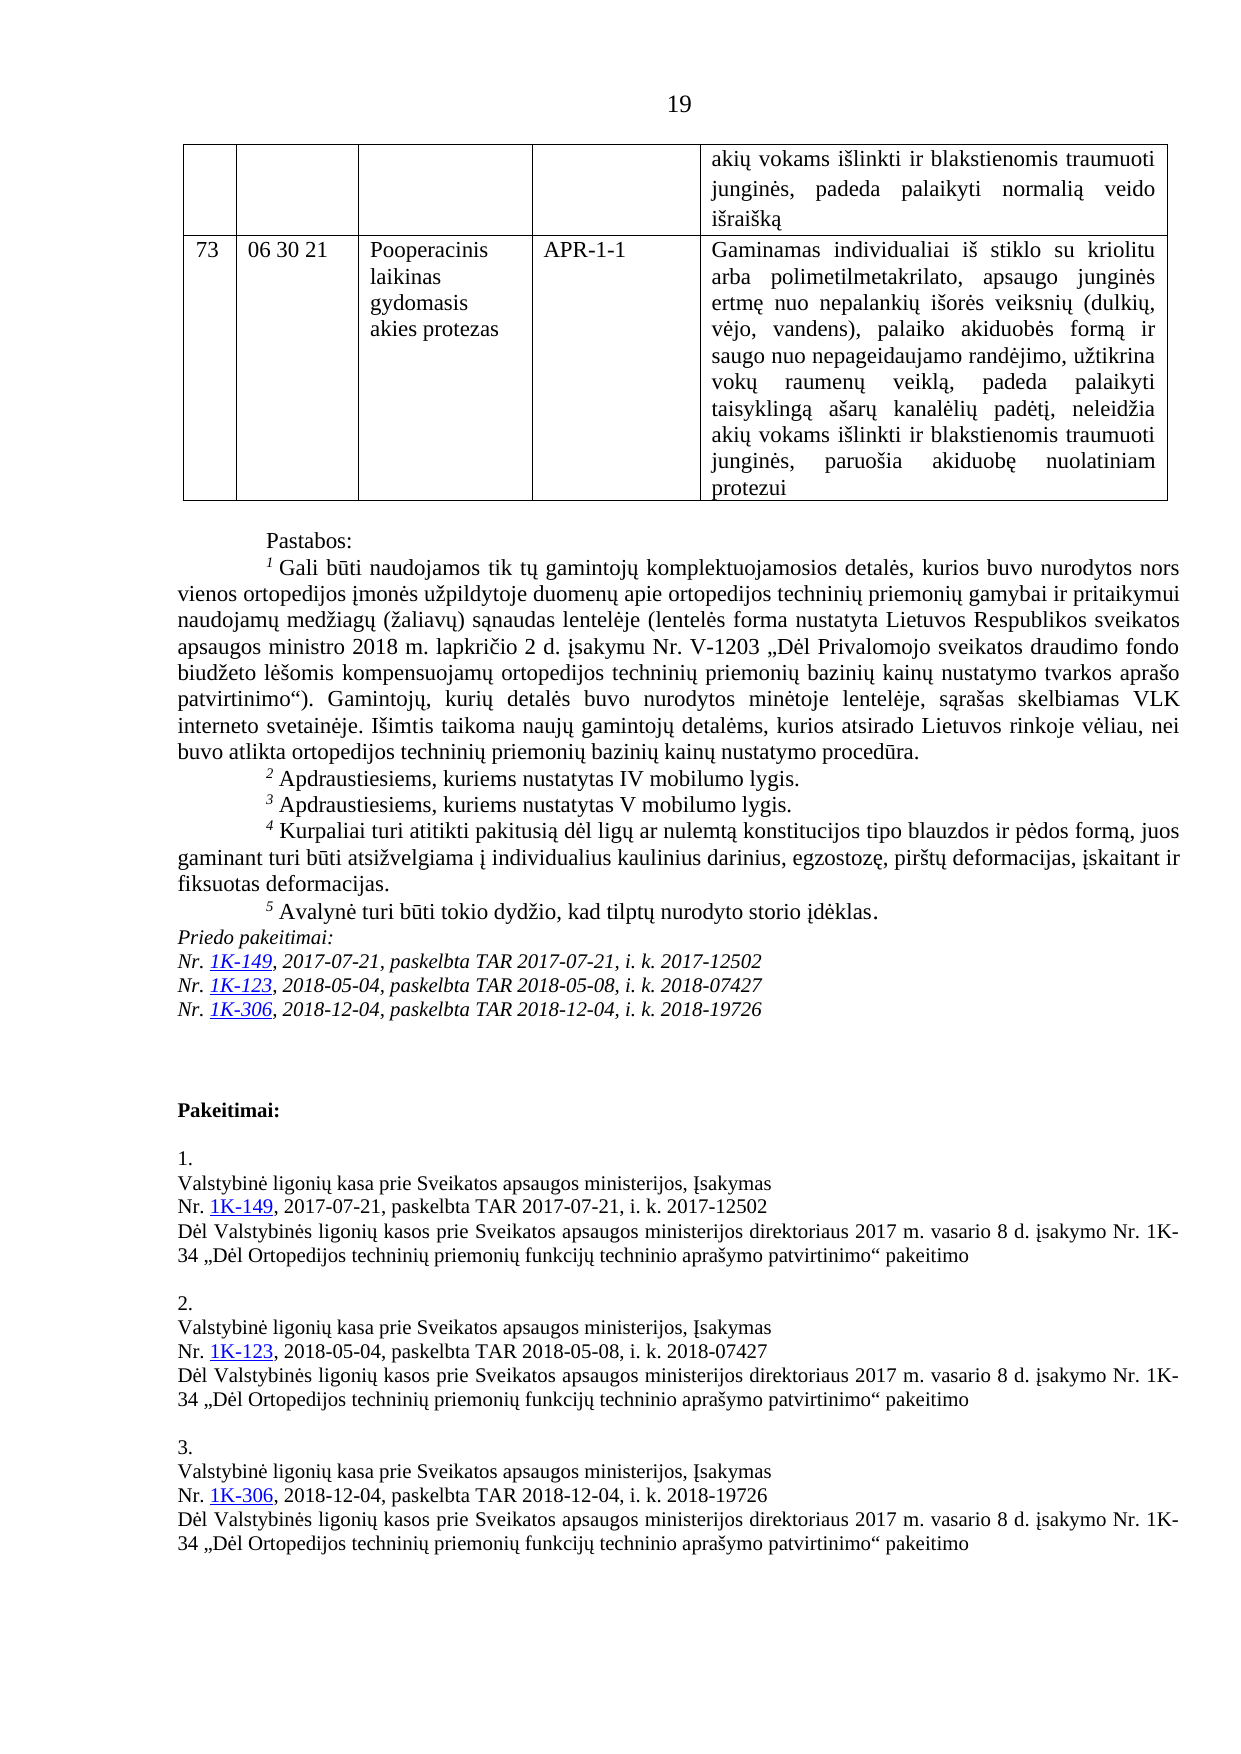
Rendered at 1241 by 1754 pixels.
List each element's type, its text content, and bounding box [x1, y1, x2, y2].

text 5 Avalynė turi būti tokio dydžio, kad tilptų nurodyto storio įdėklas. [177, 896, 1181, 925]
table_cell [237, 145, 358, 235]
text Nr. 1K-149, 2017-07-21, paskelbta TAR 2017-07-21, i. k. 2017-12502 [177, 1194, 1181, 1218]
text Nr. 1K-306, 2018-12-04, paskelbta TAR 2018-12-04, i. k. 2018-19726 [177, 1483, 1181, 1507]
text Pastabos: [177, 527, 1181, 554]
text Nr. 1K-306, 2018-12-04, paskelbta TAR 2018-12-04, i. k. 2018-19726 [177, 997, 1181, 1021]
text Valstybinė ligonių kasa prie Sveikatos apsaugos ministerijos, Įsakymas [177, 1170, 1181, 1194]
text 1 Gali būti naudojamos tik tų gamintojų komplektuojamosios detalės, kurios buvo nurodytos nors vienos ortopedijos įmonės užpildytoje duomenų apie ortopedijos techninių priemonių gamybai ir pritaikymui naudojamų medžiagų (žaliavų) sąnaudas lentelėje (lentelės forma nustatyta Lietuvos Respublikos sveikatos apsaugos ministro 2018 m. lapkričio 2 d. įsakymu Nr. V-1203 „Dėl Privalomojo sveikatos draudimo fondo biudžeto lėšomis kompensuojamų ortopedijos techninių priemonių bazinių kainų nustatymo tvarkos aprašo patvirtinimo“). Gamintojų, kurių detalės buvo nurodytos minėtoje lentelėje, sąrašas skelbiamas VLK interneto svetainėje. Išimtis taikoma naujų gamintojų detalėms, kurios atsirado Lietuvos rinkoje vėliau, nei buvo atlikta ortopedijos techninių priemonių bazinių kainų nustatymo procedūra. [177, 554, 1181, 764]
text Nr. 1K-123, 2018-05-04, paskelbta TAR 2018-05-08, i. k. 2018-07427 [177, 973, 1181, 997]
text Nr. 1K-149, 2017-07-21, paskelbta TAR 2017-07-21, i. k. 2017-12502 [177, 949, 1181, 973]
text 1. [177, 1146, 1181, 1170]
text 4 Kurpaliai turi atitikti pakitusią dėl ligų ar nulemtą konstitucijos tipo blauzdos ir pėdos formą, juos gaminant turi būti atsižvelgiama į individualius kaulinius darinius, egzostozę, pirštų deformacijas, įskaitant ir fiksuotas deformacijas. [177, 817, 1181, 896]
table_cell Gaminamas individualiai iš stiklo su kriolitu arba polimetilmetakrilato, apsaugo junginės ertmę nuo nepalankių išorės veiksnių (dulkių, vėjo, vandens), palaiko akiduobės formą ir saugo nuo nepageidaujamo randėjimo, užtikrina vokų raumenų veiklą, padeda palaikyti taisyklingą ašarų kanalėlių padėtį, neleidžia akių vokams išlinkti ir blakstienomis traumuoti junginės, paruošia akiduobę nuolatiniam protezui [701, 236, 1167, 500]
table_cell APR-1-1 [533, 236, 700, 500]
text Pakeitimai: [177, 1098, 1181, 1122]
text Priedo pakeitimai: [177, 925, 1181, 949]
table_cell 73 [184, 236, 236, 500]
table_cell 06 30 21 [237, 236, 358, 500]
text Valstybinė ligonių kasa prie Sveikatos apsaugos ministerijos, Įsakymas [177, 1459, 1181, 1483]
table_cell Pooperacinis laikinas gydomasis akies protezas [359, 236, 532, 500]
text 3. [177, 1435, 1181, 1459]
text Valstybinė ligonių kasa prie Sveikatos apsaugos ministerijos, Įsakymas [177, 1315, 1181, 1339]
table_cell akių vokams išlinkti ir blakstienomis traumuoti junginės, padeda palaikyti normalią veido išraišką [701, 145, 1167, 235]
text Dėl Valstybinės ligonių kasos prie Sveikatos apsaugos ministerijos direktoriaus 2017 m. vasario 8 d. įsakymo Nr. 1K-34 „Dėl Ortopedijos techninių priemonių funkcijų techninio aprašymo patvirtinimo“ pakeitimo [177, 1363, 1181, 1411]
text 2. [177, 1291, 1181, 1315]
table_cell [184, 145, 236, 235]
text 3 Apdraustiesiems, kuriems nustatytas V mobilumo lygis. [177, 791, 1181, 817]
text Dėl Valstybinės ligonių kasos prie Sveikatos apsaugos ministerijos direktoriaus 2017 m. vasario 8 d. įsakymo Nr. 1K-34 „Dėl Ortopedijos techninių priemonių funkcijų techninio aprašymo patvirtinimo“ pakeitimo [177, 1218, 1181, 1267]
table_cell [359, 145, 532, 235]
text Nr. 1K-123, 2018-05-04, paskelbta TAR 2018-05-08, i. k. 2018-07427 [177, 1339, 1181, 1363]
text Dėl Valstybinės ligonių kasos prie Sveikatos apsaugos ministerijos direktoriaus 2017 m. vasario 8 d. įsakymo Nr. 1K-34 „Dėl Ortopedijos techninių priemonių funkcijų techninio aprašymo patvirtinimo“ pakeitimo [177, 1507, 1181, 1555]
text 2 Apdraustiesiems, kuriems nustatytas IV mobilumo lygis. [177, 764, 1181, 791]
table_cell [533, 145, 700, 235]
